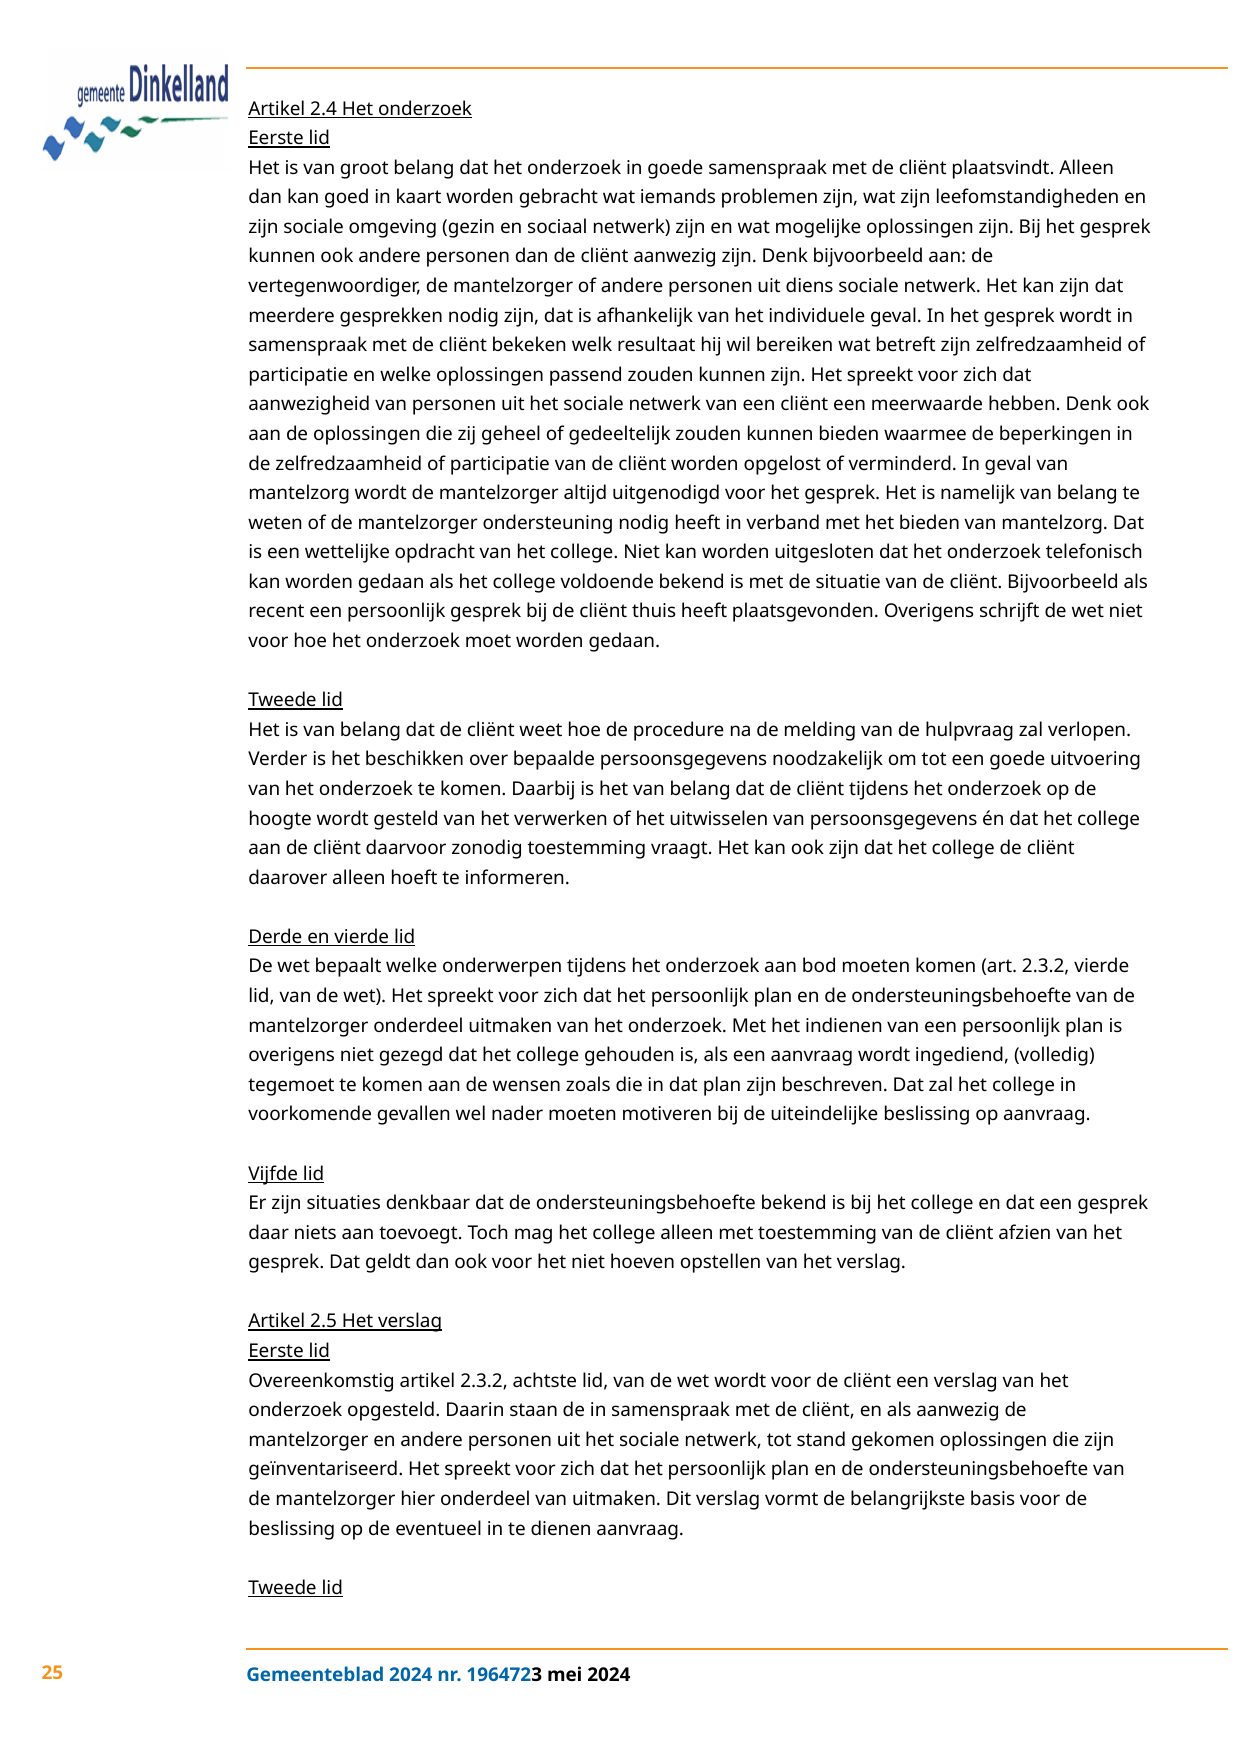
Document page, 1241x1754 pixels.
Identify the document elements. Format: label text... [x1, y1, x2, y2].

text Er zijn situaties denkbaar dat de ondersteuningsbehoefte bekend is bij het college en dat een gesprek daar niets aan toevoegt. Toch mag het college alleen met toestemming van de cliënt afzien van het gesprek. Dat geldt dan ook voor het niet hoeven opstellen van het verslag. [248, 1189, 1152, 1274]
text Eerste lid [248, 1337, 1152, 1363]
text Artikel 2.5 Het verslag [248, 1308, 1152, 1333]
text Tweede lid [248, 686, 1152, 712]
text Eerste lid [248, 124, 1152, 150]
text Het is van groot belang dat het onderzoek in goede samenspraak met de cliënt plaatsvindt. Alleen dan kan goed in kaart worden gebracht wat iemands problemen zijn, wat zijn leefomstandigheden en zijn sociale omgeving (gezin en sociaal netwerk) zijn en wat mogelijke oplossingen zijn. Bij het gesprek kunnen ook andere personen dan de cliënt aanwezig zijn. Denk bijvoorbeeld aan: de vertegenwoordiger, de mantelzorger of andere personen uit diens sociale netwerk. Het kan zijn dat meerdere gesprekken nodig zijn, dat is afhankelijk van het individuele geval. In het gesprek wordt in samenspraak met de cliënt bekeken welk resultaat hij wil bereiken wat betreft zijn zelfredzaamheid of participatie en welke oplossingen passend zouden kunnen zijn. Het spreekt voor zich dat aanwezigheid van personen uit het sociale netwerk van een cliënt een meerwaarde hebben. Denk ook aan de oplossingen die zij geheel of gedeeltelijk zouden kunnen bieden waarmee de beperkingen in de zelfredzaamheid of participatie van de cliënt worden opgelost of verminderd. In geval van mantelzorg wordt de mantelzorger altijd uitgenodigd voor het gesprek. Het is namelijk van belang te weten of de mantelzorger ondersteuning nodig heeft in verband met het bieden van mantelzorg. Dat is een wettelijke opdracht van het college. Niet kan worden uitgesloten dat het onderzoek telefonisch kan worden gedaan als het college voldoende bekend is met de situatie van de cliënt. Bijvoorbeeld als recent een persoonlijk gesprek bij de cliënt thuis heeft plaatsgevonden. Overigens schrijft de wet niet voor hoe het onderzoek moet worden gedaan. [248, 154, 1152, 653]
text De wet bepaalt welke onderwerpen tijdens het onderzoek aan bod moeten komen (art. 2.3.2, vierde lid, van de wet). Het spreekt voor zich dat het persoonlijk plan en de ondersteuningsbehoefte van de mantelzorger onderdeel uitmaken van het onderzoek. Met het indienen van een persoonlijk plan is overigens niet gezegd dat het college gehouden is, als een aanvraag wordt ingediend, (volledig) tegemoet te komen aan de wensen zoals die in dat plan zijn beschreven. Dat zal het college in voorkomende gevallen wel nader moeten motiveren bij de uiteindelijke beslissing op aanvraag. [248, 953, 1152, 1126]
text Tweede lid [248, 1574, 1152, 1600]
text Artikel 2.4 Het onderzoek [248, 95, 1152, 121]
picture [41, 47, 231, 172]
text Vijfde lid [248, 1160, 1152, 1186]
text Het is van belang dat de cliënt weet hoe de procedure na de melding van de hulpvraag zal verlopen. Verder is het beschikken over bepaalde persoonsgegevens noodzakelijk om tot een goede uitvoering van het onderzoek te komen. Daarbij is het van belang dat de cliënt tijdens het onderzoek op de hoogte wordt gesteld van het verwerken of het uitwisselen van persoonsgegevens én dat het college aan de cliënt daarvoor zonodig toestemming vraagt. Het kan ook zijn dat het college de cliënt daarover alleen hoeft te informeren. [248, 716, 1152, 890]
text Overeenkomstig artikel 2.3.2, achtste lid, van de wet wordt voor de cliënt een verslag van het onderzoek opgesteld. Daarin staan de in samenspraak met de cliënt, en als aanwezig de mantelzorger en andere personen uit het sociale netwerk, tot stand gekomen oplossingen die zijn geïnventariseerd. Het spreekt voor zich dat het persoonlijk plan en de ondersteuningsbehoefte van de mantelzorger hier onderdeel van uitmaken. Dit verslag vormt de belangrijkste basis voor de beslissing op de eventueel in te dienen aanvraag. [248, 1367, 1152, 1541]
text Derde en vierde lid [248, 923, 1152, 949]
